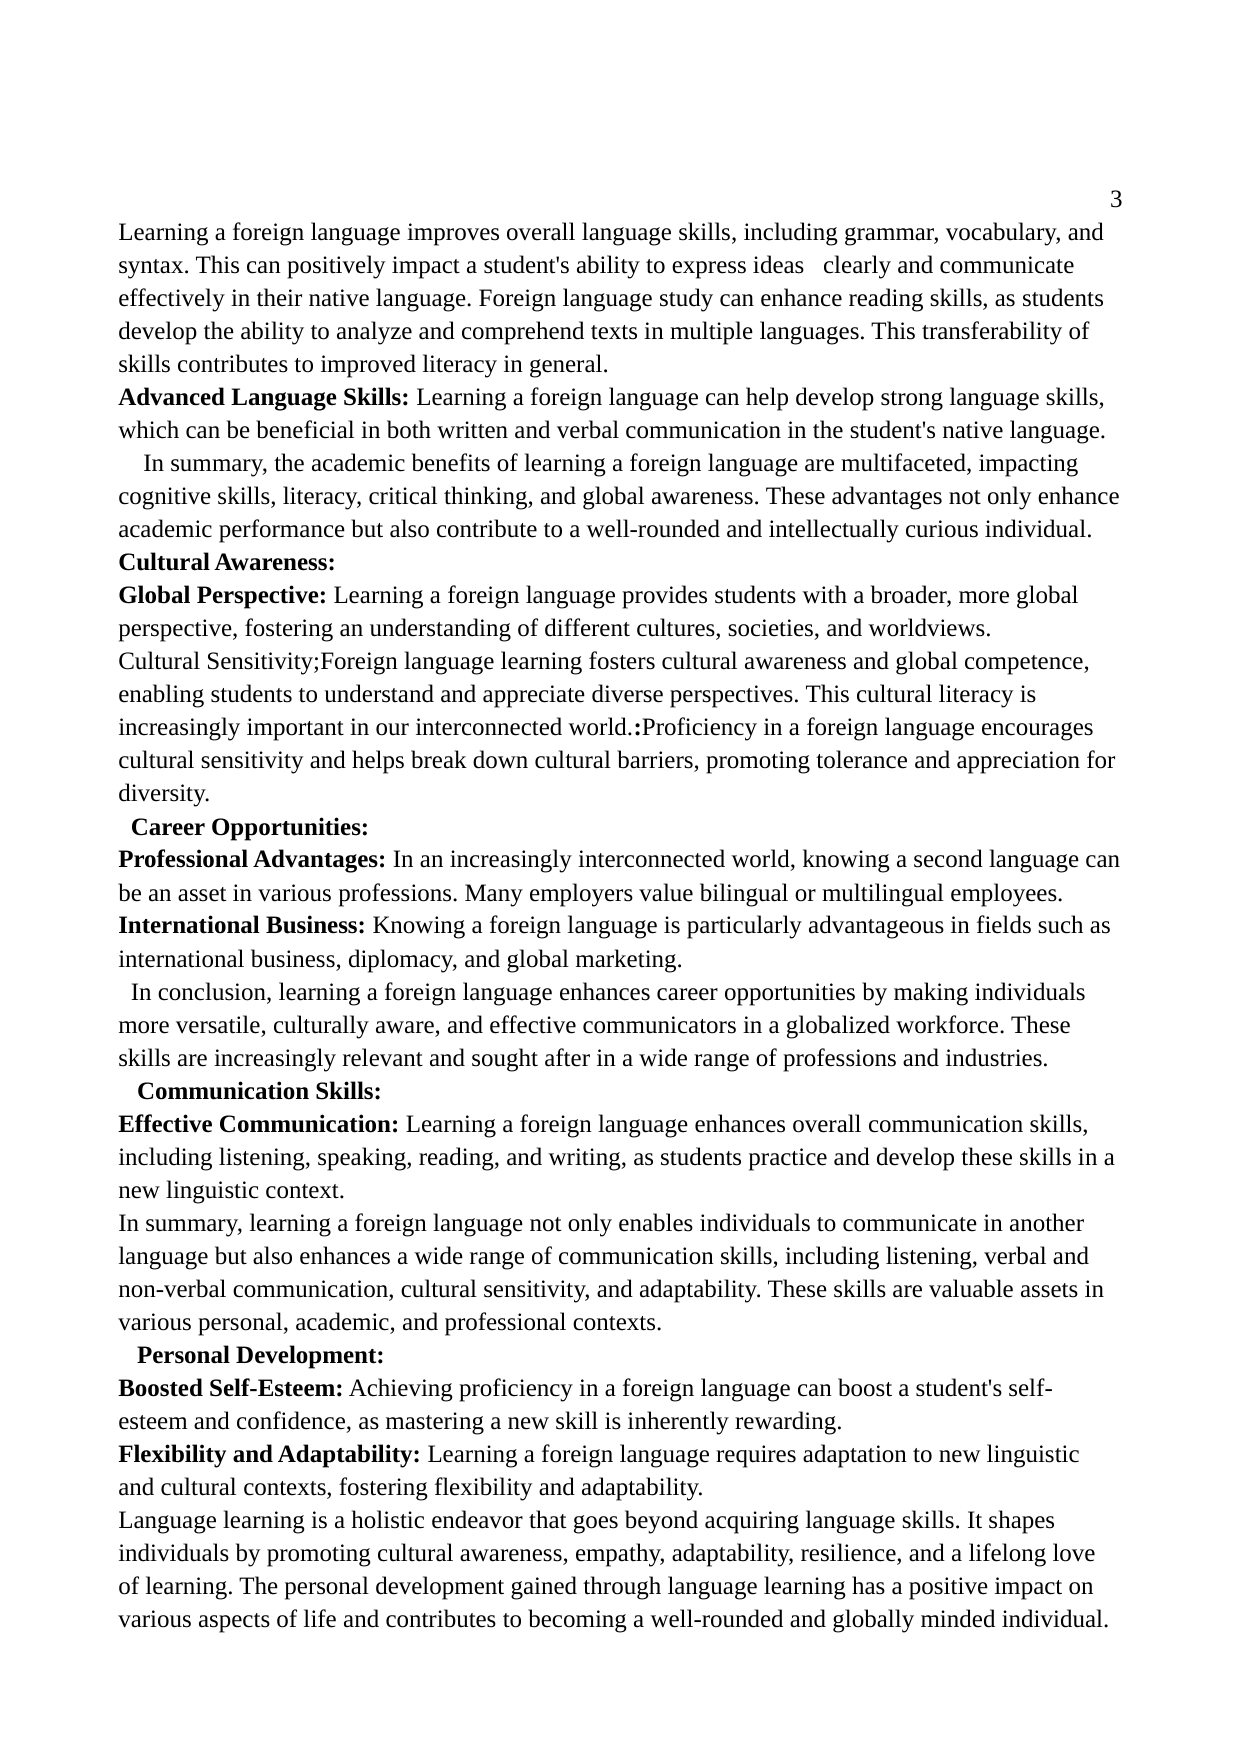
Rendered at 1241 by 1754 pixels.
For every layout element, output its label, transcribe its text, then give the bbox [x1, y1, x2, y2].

text Advanced Language Skills: Learning a foreign language can help develop strong language skills, which can be beneficial in both written and verbal communication in the student's native language. [118, 382, 1122, 444]
text Effective Communication: Learning a foreign language enhances overall communication skills, including listening, speaking, reading, and writing, as students practice and develop these skills in a new linguistic context. [118, 1109, 1122, 1203]
text Personal Development: [118, 1340, 1122, 1369]
text Professional Advantages: In an increasingly interconnected world, knowing a second language can be an asset in various professions. Many employers value bilingual or multilingual employees. [118, 844, 1122, 906]
text Boosted Self-Esteem: Achieving proficiency in a foreign language can boost a student's self-esteem and confidence, as mastering a new skill is inherently rewarding. [118, 1373, 1122, 1435]
text 3 [118, 184, 1122, 213]
text Flexibility and Adaptability: Learning a foreign language requires adaptation to new linguistic and cultural contexts, fostering flexibility and adaptability. [118, 1439, 1122, 1501]
text International Business: Knowing a foreign language is particularly advantageous in fields such as international business, diplomacy, and global marketing. [118, 911, 1122, 972]
text Career Opportunities: [118, 812, 1122, 840]
text Cultural Sensitivity;Foreign language learning fosters cultural awareness and global competence, enabling students to understand and appreciate diverse perspectives. This cultural literacy is increasingly important in our interconnected world.:Proficiency in a foreign language encourages cultural sensitivity and helps break down cultural barriers, promoting tolerance and appreciation for diversity. [118, 646, 1122, 807]
text Learning a foreign language improves overall language skills, including grammar, vocabulary, and syntax. This can positively impact a student's ability to express ideas clearly and communicate effectively in their native language. Foreign language study can enhance reading skills, as students develop the ability to analyze and comprehend texts in multiple languages. This transferability of skills contributes to improved literacy in general. [118, 217, 1122, 378]
text In conclusion, learning a foreign language enhances career opportunities by making individuals more versatile, culturally aware, and effective communicators in a globalized workforce. These skills are increasingly relevant and sought after in a wide range of professions and industries. [118, 977, 1122, 1071]
text In summary, the academic benefits of learning a foreign language are multifaceted, impacting cognitive skills, literacy, critical thinking, and global awareness. These advantages not only enhance academic performance but also contribute to a well-rounded and intellectually curious individual. [118, 448, 1122, 543]
text Communication Skills: [118, 1076, 1122, 1104]
text In summary, learning a foreign language not only enables individuals to communicate in another language but also enhances a wide range of communication skills, including listening, verbal and non-verbal communication, cultural sensitivity, and adaptability. These skills are valuable assets in various personal, academic, and professional contexts. [118, 1208, 1122, 1336]
text Global Perspective: Learning a foreign language provides students with a broader, more global perspective, fostering an understanding of different cultures, societies, and worldviews. [118, 580, 1122, 642]
text Language learning is a holistic endeavor that goes beyond acquiring language skills. It shapes individuals by promoting cultural awareness, empathy, adaptability, resilience, and a lifelong love of learning. The personal development gained through language learning has a positive impact on various aspects of life and contributes to becoming a well-rounded and globally minded individual. [118, 1505, 1122, 1633]
text Cultural Awareness: [118, 547, 1122, 576]
